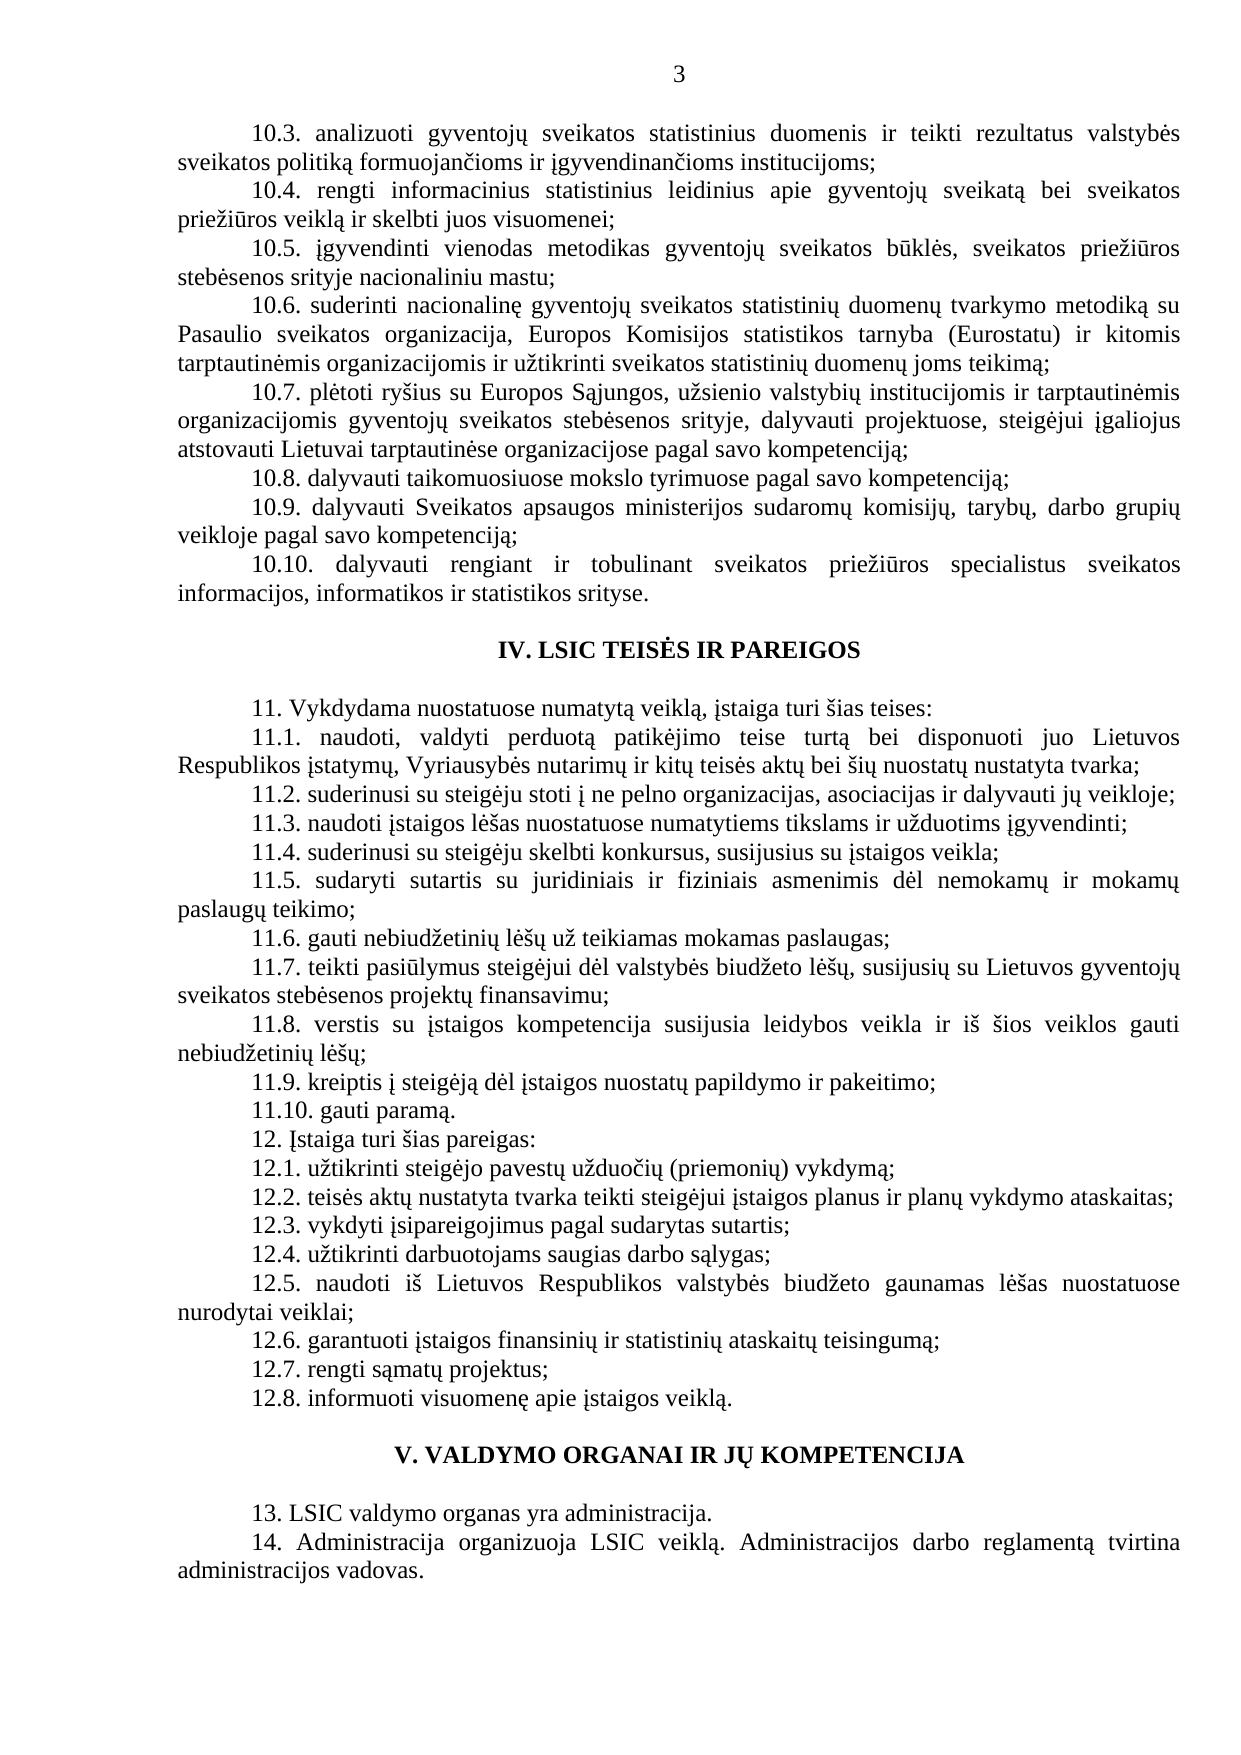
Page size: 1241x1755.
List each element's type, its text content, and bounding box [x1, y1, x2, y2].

text 11.10. gauti paramą. [177, 1096, 1181, 1124]
text 10.5. įgyvendinti vienodas metodikas gyventojų sveikatos būklės, sveikatos priežiūros stebėsenos srityje nacionaliniu mastu; [177, 233, 1181, 291]
text 10.4. rengti informacinius statistinius leidinius apie gyventojų sveikatą bei sveikatos priežiūros veiklą ir skelbti juos visuomenei; [177, 176, 1181, 233]
text 11.5. sudaryti sutartis su juridiniais ir fiziniais asmenimis dėl nemokamų ir mokamų paslaugų teikimo; [177, 866, 1181, 923]
text 10.8. dalyvauti taikomuosiuose mokslo tyrimuose pagal savo kompetenciją; [177, 463, 1181, 492]
text 12.8. informuoti visuomenę apie įstaigos veiklą. [177, 1383, 1181, 1412]
text 10.6. suderinti nacionalinę gyventojų sveikatos statistinių duomenų tvarkymo metodiką su Pasaulio sveikatos organizacija, Europos Komisijos statistikos tarnyba (Eurostatu) ir kitomis tarptautinėmis organizacijomis ir užtikrinti sveikatos statistinių duomenų joms teikimą; [177, 291, 1181, 377]
text 12.6. garantuoti įstaigos finansinių ir statistinių ataskaitų teisingumą; [177, 1326, 1181, 1354]
text 13. LSIC valdymo organas yra administracija. [177, 1498, 1181, 1527]
text 11.1. naudoti, valdyti perduotą patikėjimo teise turtą bei disponuoti juo Lietuvos Respublikos įstatymų, Vyriausybės nutarimų ir kitų teisės aktų bei šių nuostatų nustatyta tvarka; [177, 722, 1181, 779]
text 12.7. rengti sąmatų projektus; [177, 1354, 1181, 1383]
text 11.9. kreiptis į steigėją dėl įstaigos nuostatų papildymo ir pakeitimo; [177, 1067, 1181, 1096]
text 11.4. suderinusi su steigėju skelbti konkursus, susijusius su įstaigos veikla; [177, 837, 1181, 866]
text 10.3. analizuoti gyventojų sveikatos statistinius duomenis ir teikti rezultatus valstybės sveikatos politiką formuojančioms ir įgyvendinančioms institucijoms; [177, 118, 1181, 176]
text 12.1. užtikrinti steigėjo pavestų užduočių (priemonių) vykdymą; [177, 1153, 1181, 1182]
text 10.9. dalyvauti Sveikatos apsaugos ministerijos sudaromų komisijų, tarybų, darbo grupių veikloje pagal savo kompetenciją; [177, 492, 1181, 549]
text 14. Administracija organizuoja LSIC veiklą. Administracijos darbo reglamentą tvirtina administracijos vadovas. [177, 1527, 1181, 1584]
text IV. LSIC TEISĖS IR PAREIGOS [177, 636, 1181, 664]
text 10.10. dalyvauti rengiant ir tobulinant sveikatos priežiūros specialistus sveikatos informacijos, informatikos ir statistikos srityse. [177, 549, 1181, 607]
text 11. Vykdydama nuostatuose numatytą veiklą, įstaiga turi šias teises: [177, 693, 1181, 722]
text 11.2. suderinusi su steigėju stoti į ne pelno organizacijas, asociacijas ir dalyvauti jų veikloje; [177, 779, 1181, 808]
text 11.7. teikti pasiūlymus steigėjui dėl valstybės biudžeto lėšų, susijusių su Lietuvos gyventojų sveikatos stebėsenos projektų finansavimu; [177, 952, 1181, 1009]
text 11.8. verstis su įstaigos kompetencija susijusia leidybos veikla ir iš šios veiklos gauti nebiudžetinių lėšų; [177, 1009, 1181, 1067]
text 12.3. vykdyti įsipareigojimus pagal sudarytas sutartis; [177, 1211, 1181, 1239]
text 10.7. plėtoti ryšius su Europos Sąjungos, užsienio valstybių institucijomis ir tarptautinėmis organizacijomis gyventojų sveikatos stebėsenos srityje, dalyvauti projektuose, steigėjui įgaliojus atstovauti Lietuvai tarptautinėse organizacijose pagal savo kompetenciją; [177, 377, 1181, 463]
text 12.4. užtikrinti darbuotojams saugias darbo sąlygas; [177, 1239, 1181, 1268]
text V. VALDYMO ORGANAI IR JŲ KOMPETENCIJA [177, 1441, 1181, 1469]
text 11.6. gauti nebiudžetinių lėšų už teikiamas mokamas paslaugas; [177, 923, 1181, 952]
text 12. Įstaiga turi šias pareigas: [177, 1124, 1181, 1153]
text 12.2. teisės aktų nustatyta tvarka teikti steigėjui įstaigos planus ir planų vykdymo ataskaitas; [177, 1182, 1181, 1211]
text 11.3. naudoti įstaigos lėšas nuostatuose numatytiems tikslams ir užduotims įgyvendinti; [177, 808, 1181, 837]
text 12.5. naudoti iš Lietuvos Respublikos valstybės biudžeto gaunamas lėšas nuostatuose nurodytai veiklai; [177, 1268, 1181, 1326]
